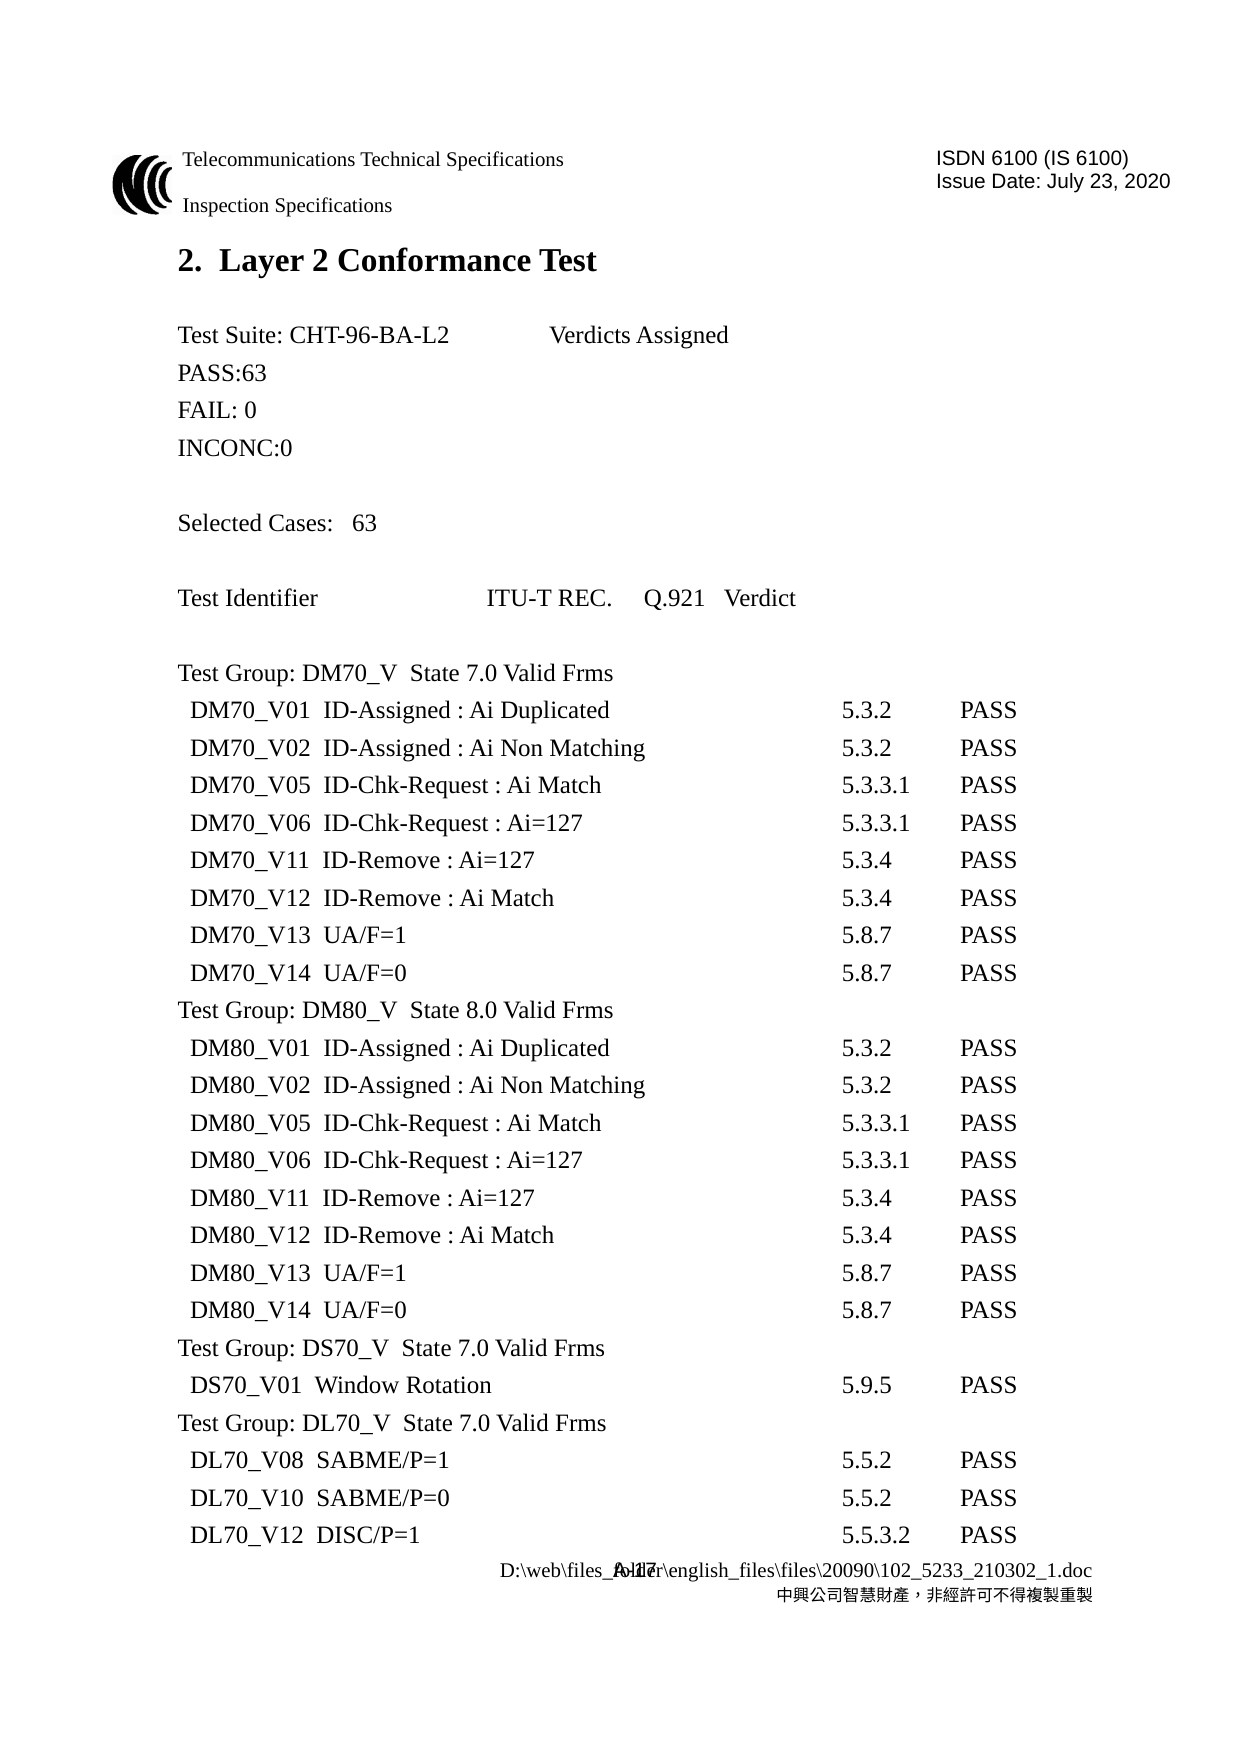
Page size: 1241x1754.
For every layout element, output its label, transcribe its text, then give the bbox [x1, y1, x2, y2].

text DS70_V01 Window Rotation 5.9.5 PASS [177, 1366, 1092, 1404]
text Test Identifier ITU-T REC. Q.921 Verdict [177, 579, 1092, 616]
text DL70_V10 SABME/P=0 5.5.2 PASS [177, 1479, 1092, 1516]
text INCONC:0 [177, 429, 1092, 466]
text DL70_V12 DISC/P=1 5.5.3.2 PASS [177, 1516, 1092, 1554]
text FAIL: 0 [177, 391, 1092, 429]
text DM80_V14 UA/F=0 5.8.7 PASS [177, 1291, 1092, 1329]
text Test Group: DM80_V State 8.0 Valid Frms [177, 991, 1092, 1029]
text DM80_V02 ID-Assigned : Ai Non Matching 5.3.2 PASS [177, 1066, 1092, 1104]
text DL70_V08 SABME/P=1 5.5.2 PASS [177, 1441, 1092, 1479]
text DM70_V02 ID-Assigned : Ai Non Matching 5.3.2 PASS [177, 729, 1092, 766]
text DM80_V05 ID-Chk-Request : Ai Match 5.3.3.1 PASS [177, 1104, 1092, 1141]
text DM80_V12 ID-Remove : Ai Match 5.3.4 PASS [177, 1216, 1092, 1254]
text DM80_V11 ID-Remove : Ai=127 5.3.4 PASS [177, 1179, 1092, 1216]
text Test Group: DS70_V State 7.0 Valid Frms [177, 1329, 1092, 1366]
text DM70_V13 UA/F=1 5.8.7 PASS [177, 916, 1092, 954]
text DM70_V06 ID-Chk-Request : Ai=127 5.3.3.1 PASS [177, 804, 1092, 841]
text DM70_V05 ID-Chk-Request : Ai Match 5.3.3.1 PASS [177, 766, 1092, 804]
text DM70_V01 ID-Assigned : Ai Duplicated 5.3.2 PASS [177, 691, 1092, 729]
text DM80_V01 ID-Assigned : Ai Duplicated 5.3.2 PASS [177, 1029, 1092, 1066]
text DM70_V12 ID-Remove : Ai Match 5.3.4 PASS [177, 879, 1092, 916]
text PASS:63 [177, 354, 1092, 391]
text DM70_V14 UA/F=0 5.8.7 PASS [177, 954, 1092, 991]
text DM80_V06 ID-Chk-Request : Ai=127 5.3.3.1 PASS [177, 1141, 1092, 1179]
text Test Group: DM70_V State 7.0 Valid Frms [177, 654, 1092, 691]
text Selected Cases: 63 [177, 504, 1092, 541]
text DM70_V11 ID-Remove : Ai=127 5.3.4 PASS [177, 841, 1092, 879]
text Test Suite: CHT-96-BA-L2 Verdicts Assigned [177, 316, 1092, 354]
text 2. Layer 2 Conformance Test [177, 241, 1092, 279]
text Test Group: DL70_V State 7.0 Valid Frms [177, 1404, 1092, 1441]
text DM80_V13 UA/F=1 5.8.7 PASS [177, 1254, 1092, 1291]
